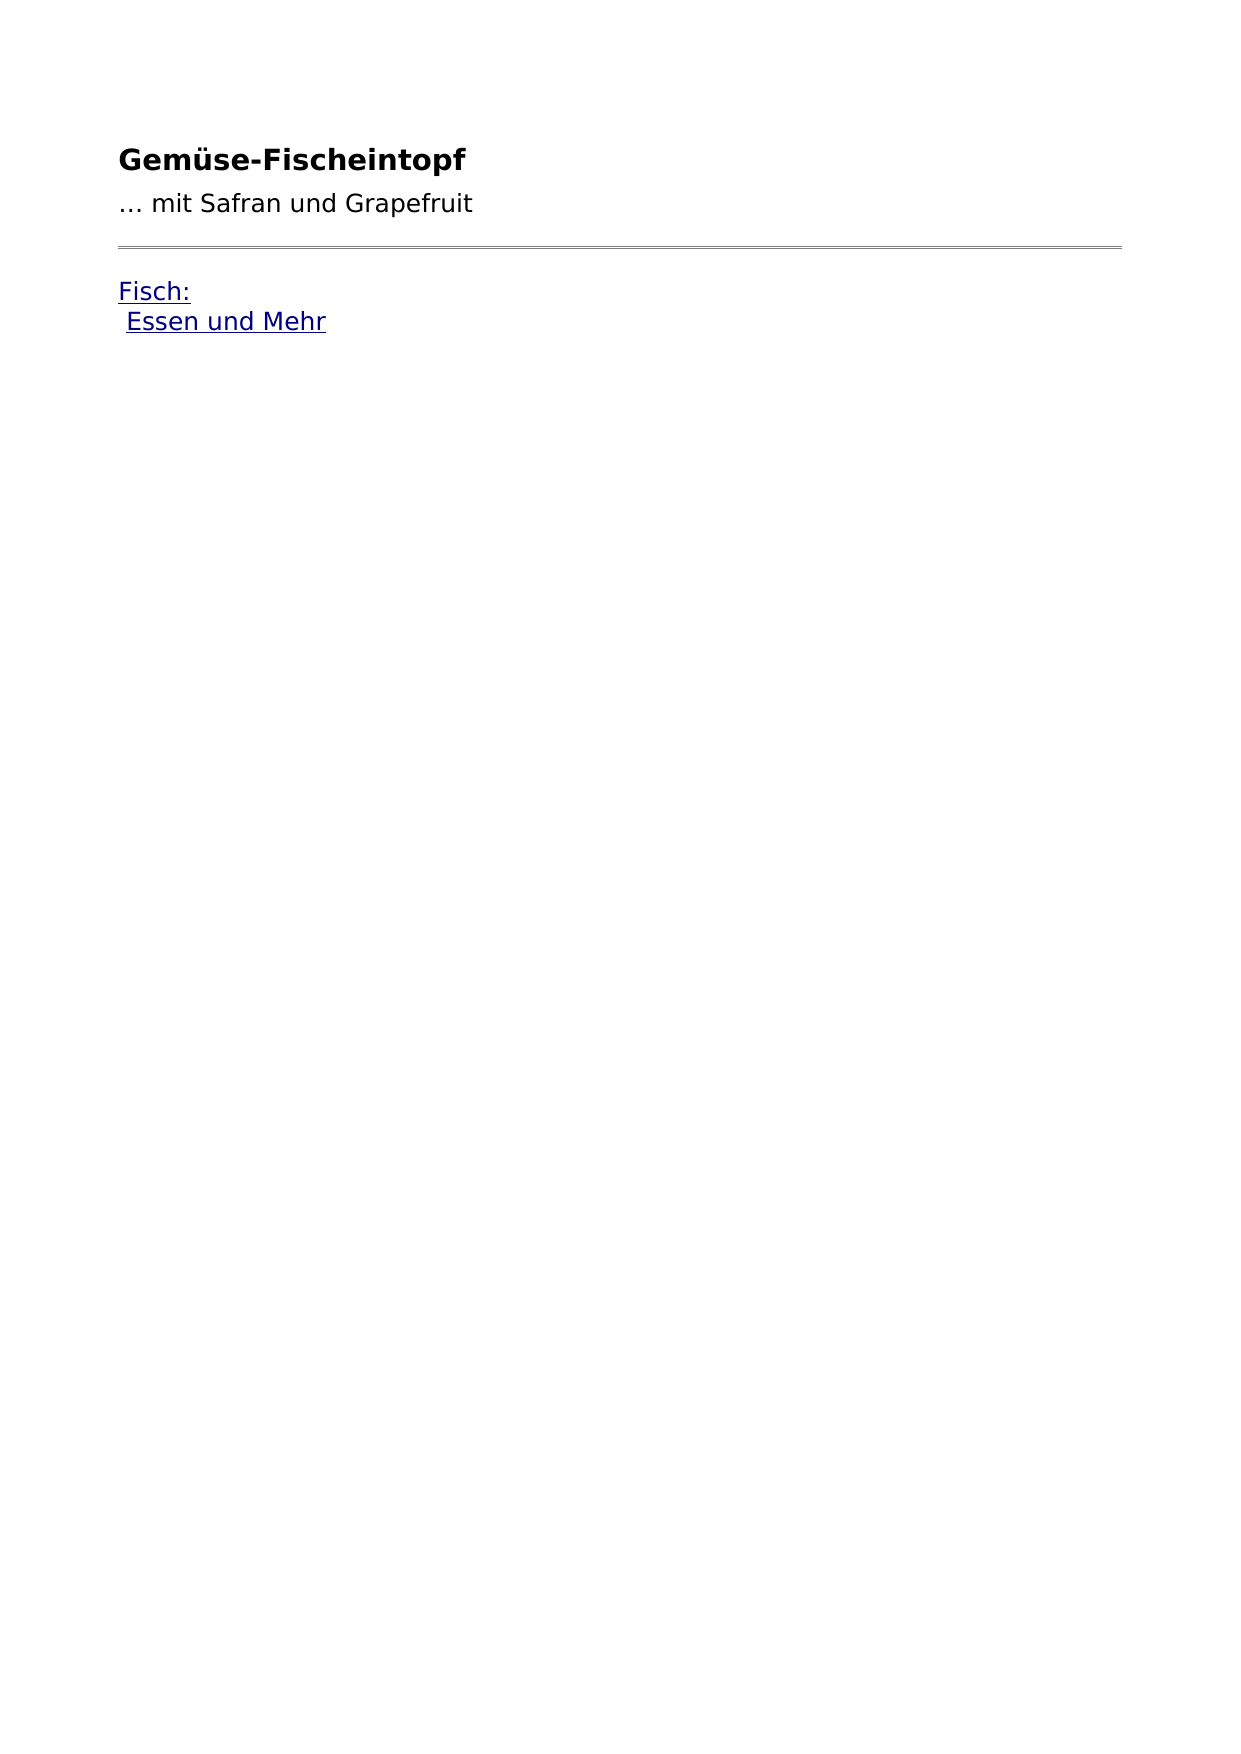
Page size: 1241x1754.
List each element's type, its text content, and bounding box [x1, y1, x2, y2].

subtitle Gemüse-Fischeintopf [118, 143, 1122, 177]
text Fisch: Essen und Mehr [118, 278, 1122, 336]
text … mit Safran und Grapefruit [118, 189, 1122, 219]
